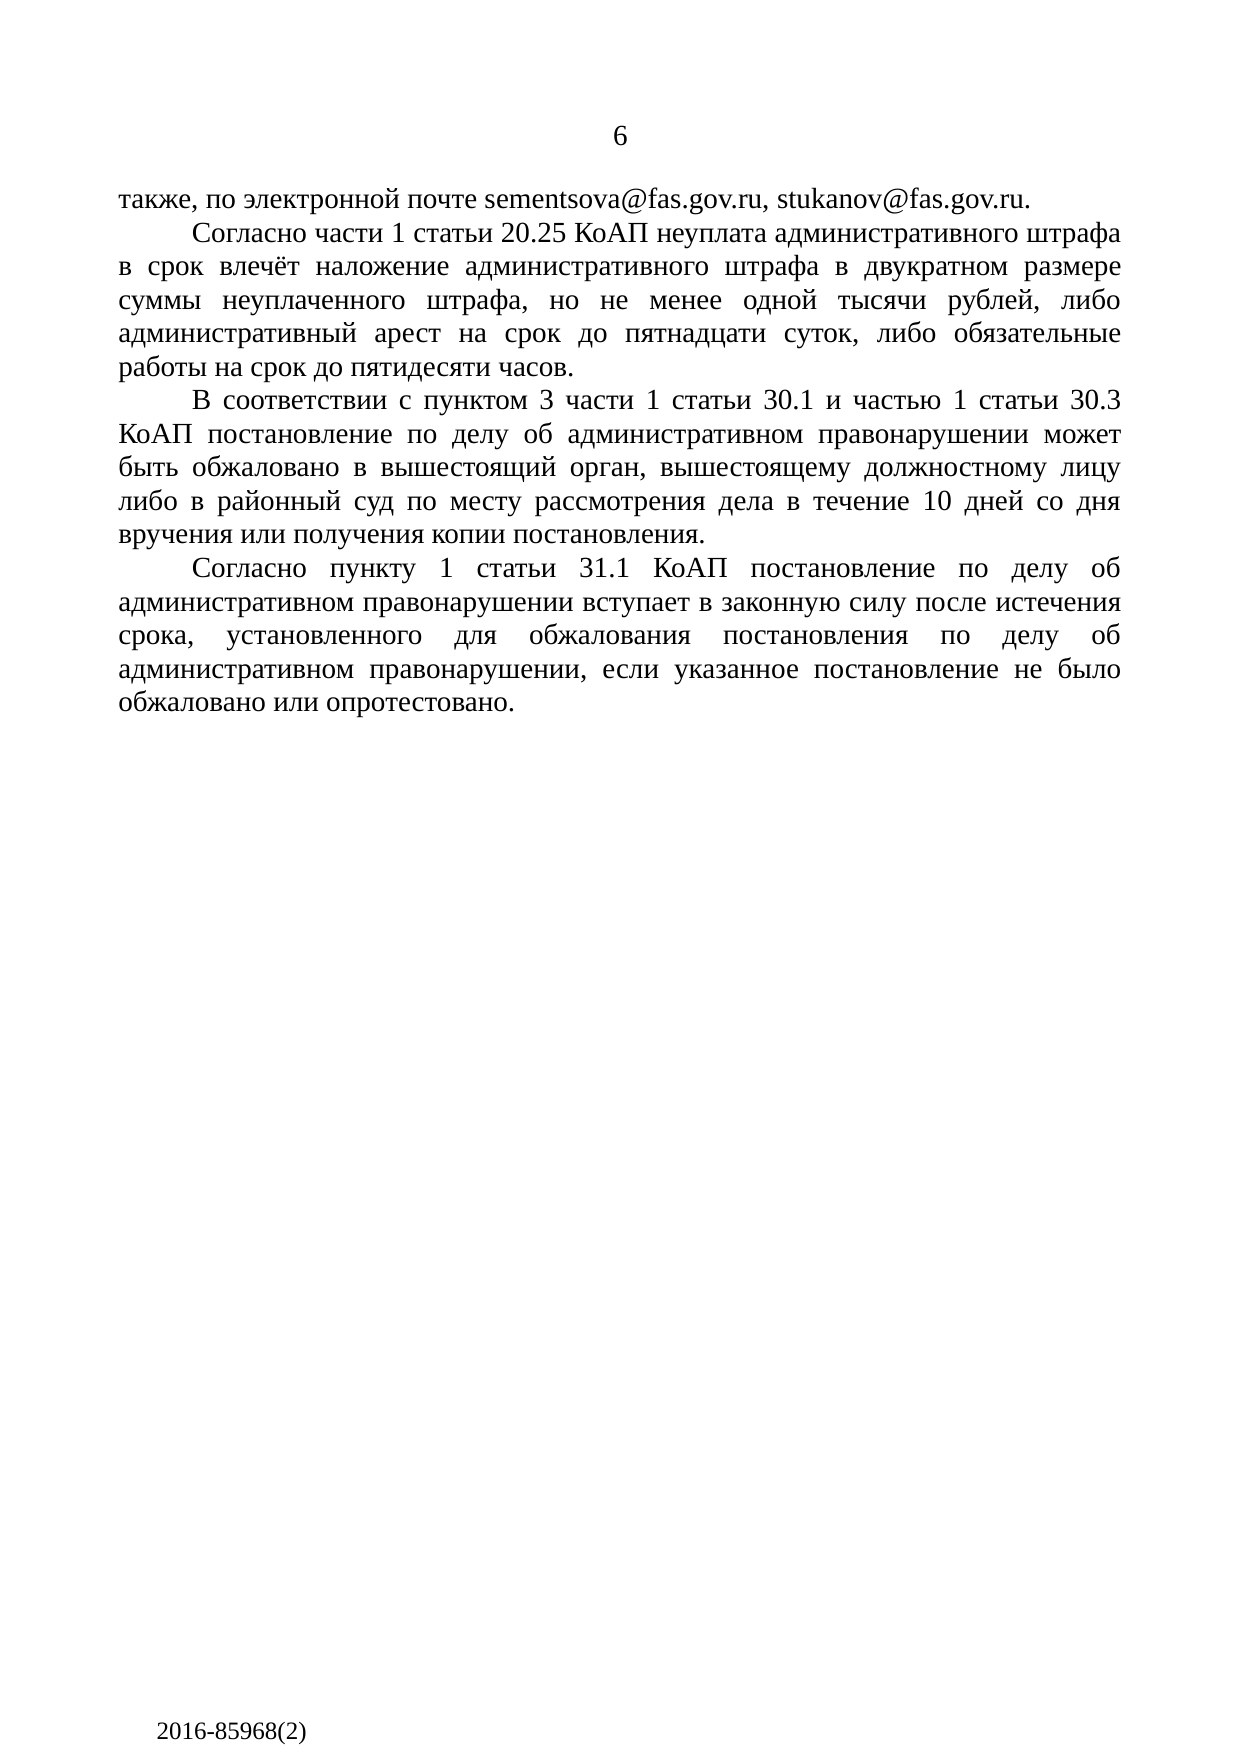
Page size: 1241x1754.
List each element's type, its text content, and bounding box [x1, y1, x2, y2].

text Согласно части 1 статьи 20.25 КоАП неуплата административного штрафа в срок влечёт наложение административного штрафа в двукратном размере суммы неуплаченного штрафа, но не менее одной тысячи рублей, либо административный арест на срок до пятнадцати суток, либо обязательные работы на срок до пятидесяти часов. [118, 215, 1122, 382]
text Согласно пункту 1 статьи 31.1 КоАП постановление по делу об административном правонарушении вступает в законную силу после истечения срока, установленного для обжалования постановления по делу об административном правонарушении, если указанное постановление не было обжаловано или опротестовано. [118, 550, 1122, 718]
text В соответствии с пунктом 3 части 1 статьи 30.1 и частью 1 статьи 30.3 КоАП постановление по делу об административном правонарушении может быть обжаловано в вышестоящий орган, вышестоящему должностному лицу либо в районный суд по месту рассмотрения дела в течение 10 дней со дня вручения или получения копии постановления. [118, 382, 1122, 550]
text также, по электронной почте sementsova@fas.gov.ru, stukanov@fas.gov.ru. [118, 181, 1122, 215]
